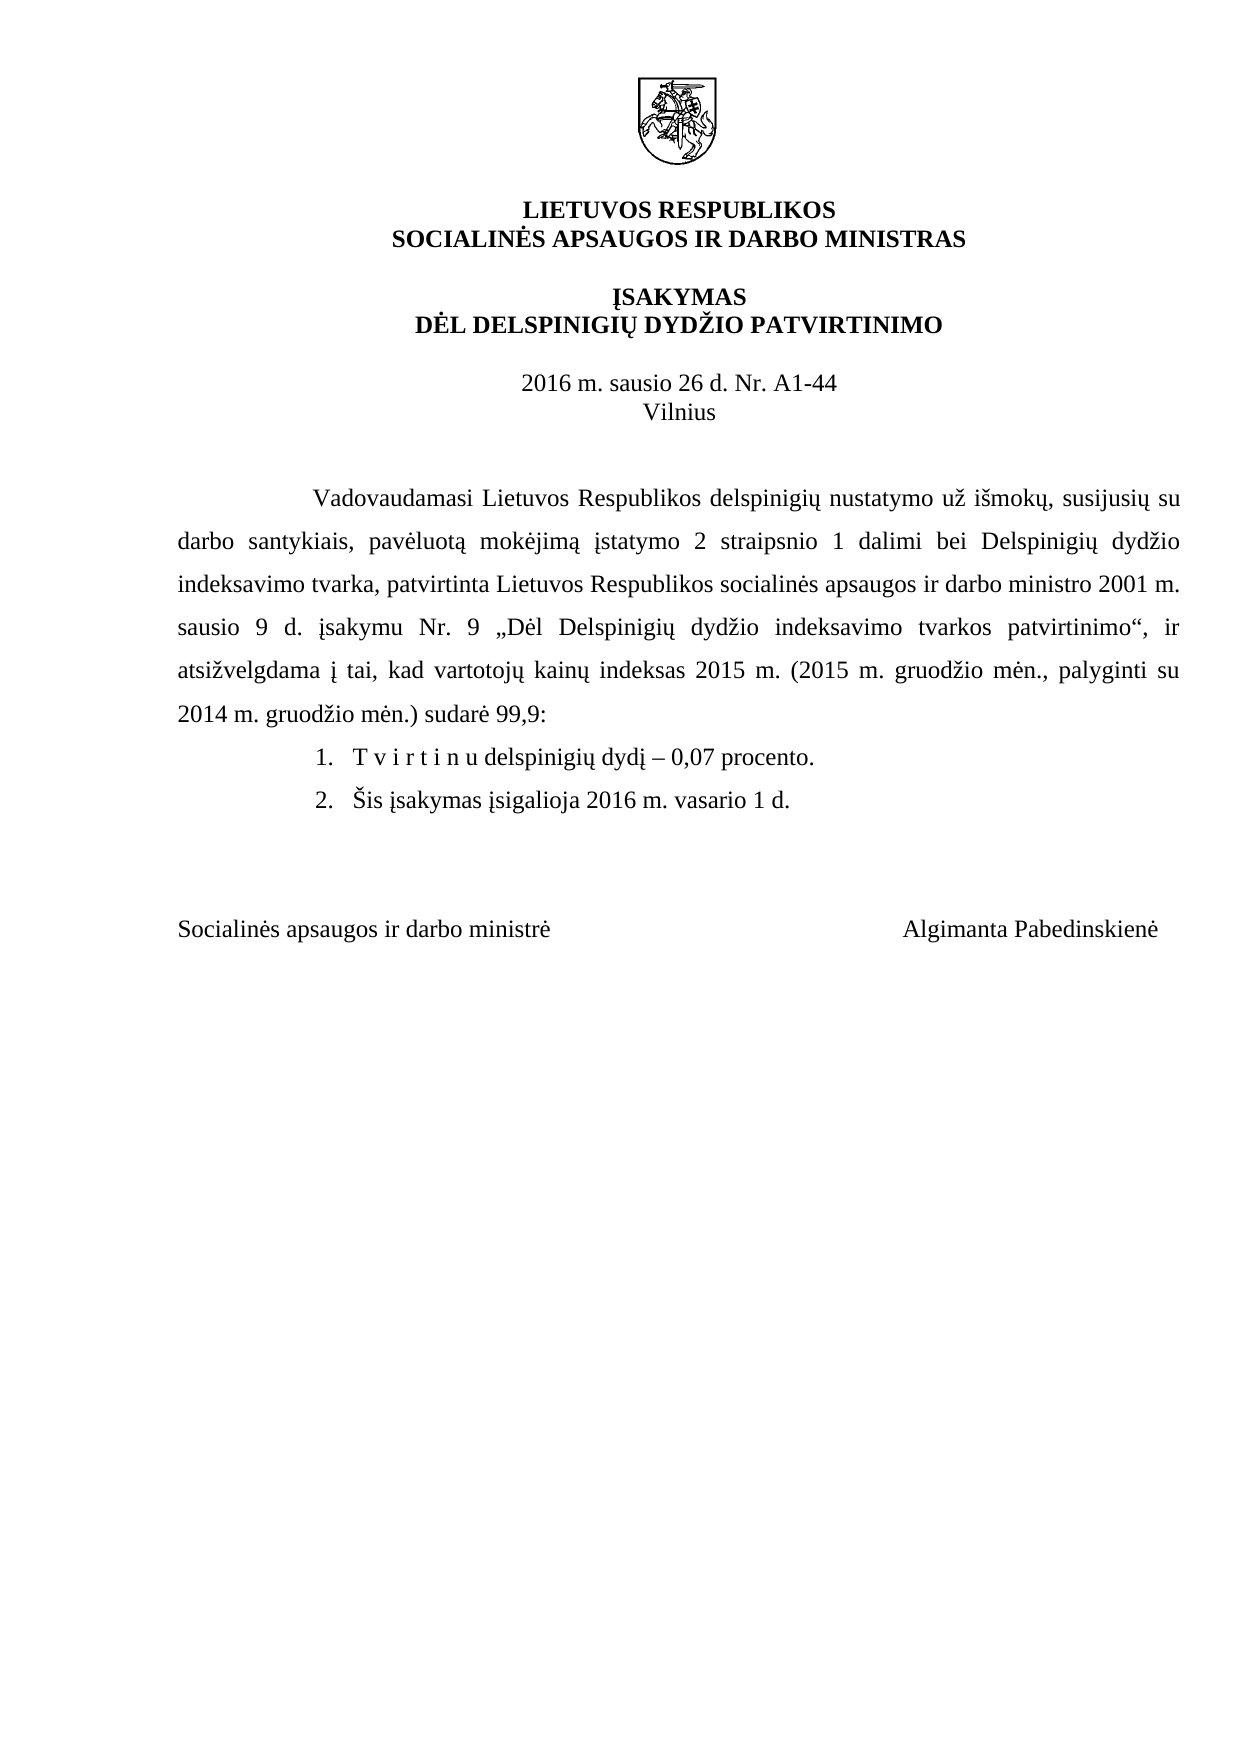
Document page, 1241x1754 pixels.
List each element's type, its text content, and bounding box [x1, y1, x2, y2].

text Vadovaudamasi Lietuvos Respublikos delspinigių nustatymo už išmokų, susijusių su darbo santykiais, pavėluotą mokėjimą įstatymo 2 straipsnio 1 dalimi bei Delspinigių dydžio indeksavimo tvarka, patvirtinta Lietuvos Respublikos socialinės apsaugos ir darbo ministro 2001 m. sausio 9 d. įsakymu Nr. 9 „Dėl Delspinigių dydžio indeksavimo tvarkos patvirtinimo“, ir atsižvelgdama į tai, kad vartotojų kainų indeksas 2015 m. (2015 m. gruodžio mėn., palyginti su 2014 m. gruodžio mėn.) sudarė 99,9: [177, 483, 1181, 727]
text LIETUVOS RESPUBLIKOS [177, 196, 1181, 224]
text 2. Šis įsakymas įsigalioja 2016 m. vasario 1 d. [315, 785, 1181, 814]
text 2016 m. sausio 26 d. Nr. A1-44 [177, 368, 1181, 397]
text DĖL DELSPINIGIŲ DYDŽIO PATVIRTINIMO [177, 311, 1181, 339]
text 1. T v i r t i n u delspinigių dydį – 0,07 procento. [315, 742, 1181, 771]
text ĮSAKYMAS [177, 282, 1181, 311]
text SOCIALINĖS APSAUGOS IR DARBO MINISTRAS [177, 224, 1181, 253]
text Socialinės apsaugos ir darbo ministrė Algimanta Pabedinskienė [177, 914, 1181, 943]
text Vilnius [177, 397, 1181, 426]
